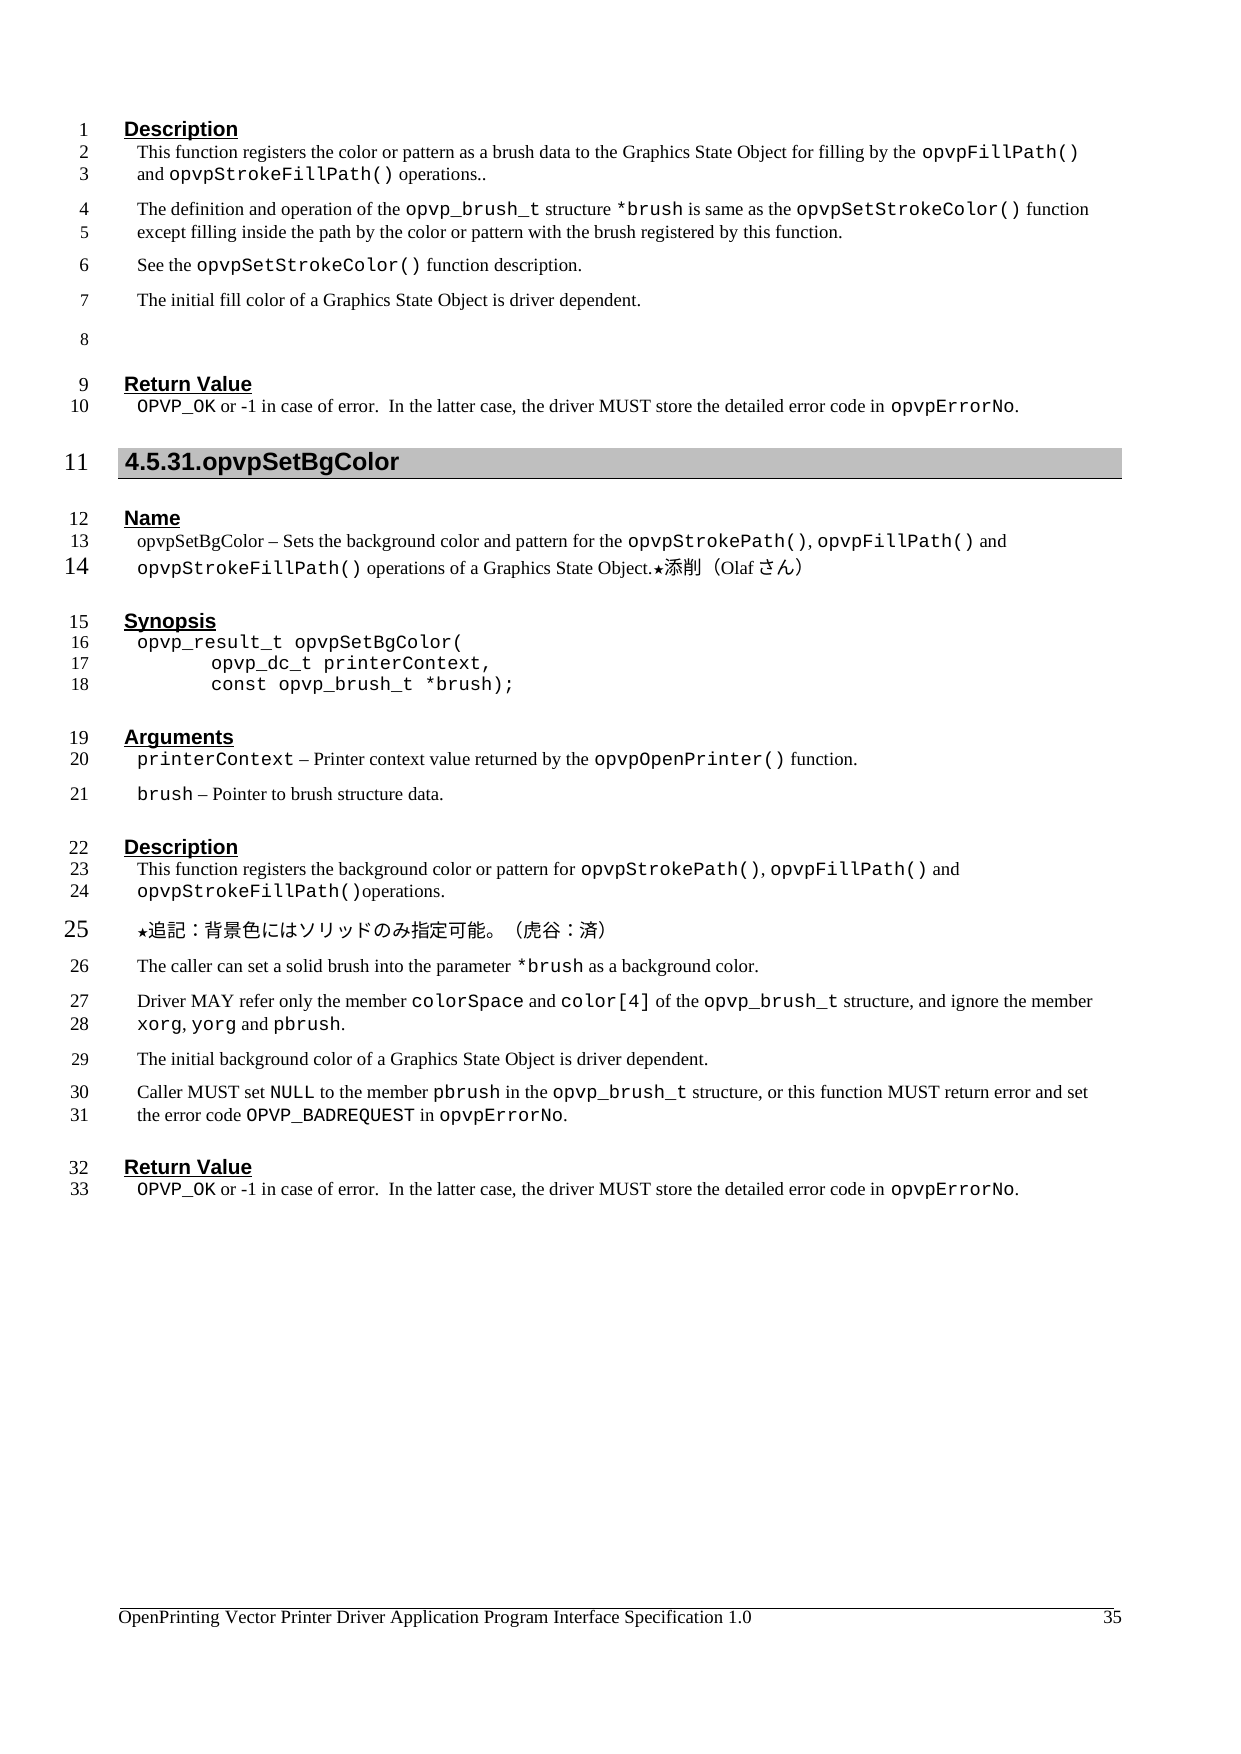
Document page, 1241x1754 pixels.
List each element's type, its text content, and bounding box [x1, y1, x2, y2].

subtitle Return Value [118, 373, 1122, 396]
text Caller MUST set NULL to the member pbrush in the opvp_brush_t structure, or this function MUST return error and set the error code OPVP_BADREQUEST in opvpErrorNo. [137, 1082, 1103, 1127]
text See the opvpSetStrokeColor() function description. [137, 254, 1103, 277]
subtitle Return Value [118, 1156, 1122, 1179]
subtitle opvpSetBgColor [118, 448, 1122, 478]
subtitle Name [118, 507, 1122, 530]
text The definition and operation of the opvp_brush_t structure *brush is same as the opvpSetStrokeColor() function except filling inside the path by the color or pattern with the brush registered by this function. [137, 199, 1103, 242]
text The initial background color of a Graphics State Object is driver dependent. [137, 1048, 1103, 1069]
text printerContext – Printer context value returned by the opvpOpenPrinter() function. [137, 749, 1103, 771]
text brush – Pointer to brush structure data. [137, 784, 1103, 806]
text OPVP_OK or -1 in case of error. In the latter case, the driver MUST store the detailed error code in opvpErrorNo. [137, 1179, 1103, 1202]
text ★追記：背景色にはソリッドのみ指定可能。（虎谷：済） [137, 916, 1103, 943]
subtitle Arguments [118, 726, 1122, 749]
text This function registers the color or pattern as a brush data to the Graphics State Object for filling by the opvpFillPath() and opvpStrokeFillPath() operations.. [137, 141, 1103, 186]
text OPVP_OK or -1 in case of error. In the latter case, the driver MUST store the detailed error code in opvpErrorNo. [137, 396, 1103, 418]
subtitle Description [118, 835, 1122, 859]
text opvp_result_t opvpSetBgColor( opvp_dc_t printerContext, const opvp_brush_t *brush); [137, 633, 1103, 696]
subtitle Description [118, 118, 1122, 141]
text opvpSetBgColor – Sets the background color and pattern for the opvpStrokePath(), opvpFillPath() and opvpStrokeFillPath() operations of a Graphics State Object.★添削（Olafさん） [137, 530, 1103, 580]
subtitle Synopsis [118, 609, 1122, 633]
text The initial fill color of a Graphics State Object is driver dependent. [137, 289, 1103, 310]
text The caller can set a solid brush into the parameter *brush as a background color. [137, 956, 1103, 978]
text Driver MAY refer only the member colorSpace and color[4] of the opvp_brush_t structure, and ignore the member xorg, yorg and pbrush. [137, 991, 1103, 1036]
text This function registers the background color or pattern for opvpStrokePath(), opvpFillPath() and opvpStrokeFillPath()operations. [137, 859, 1103, 904]
